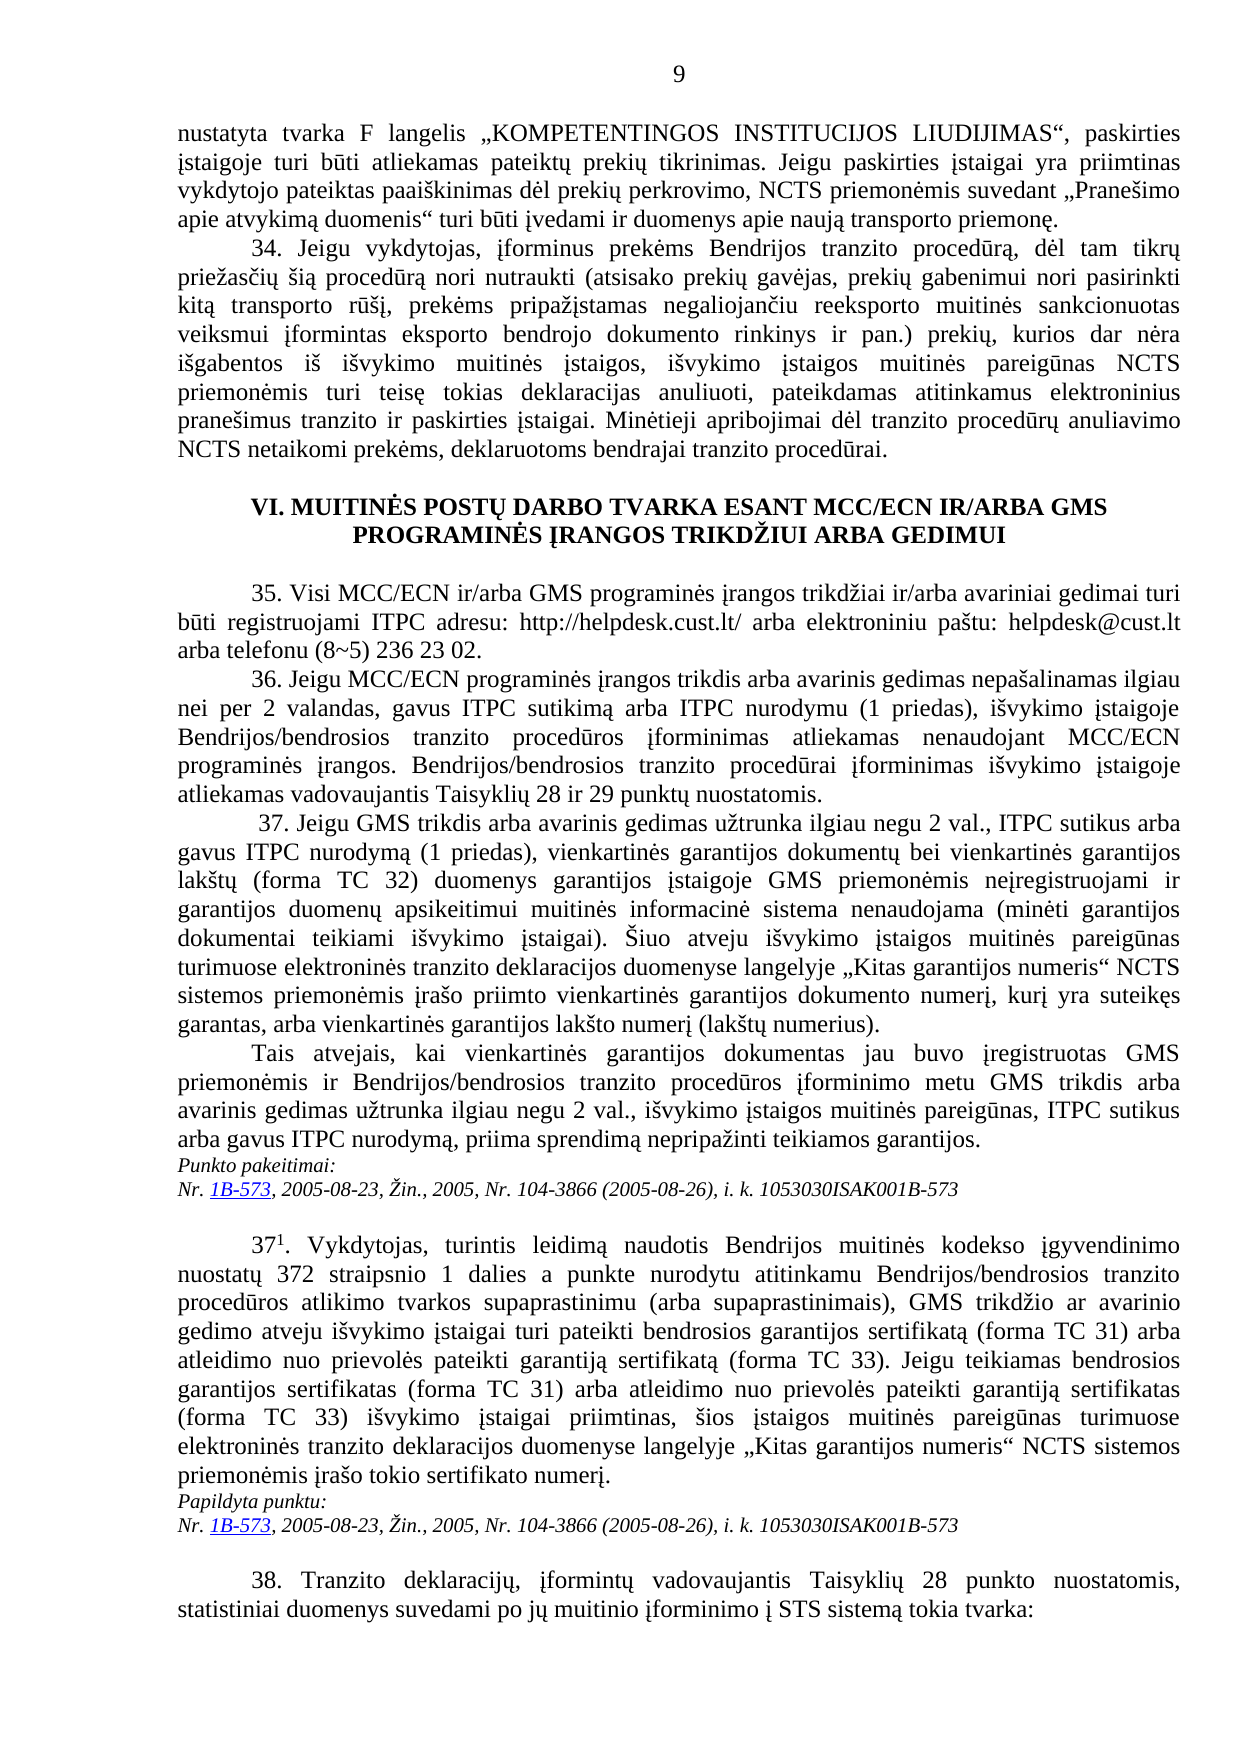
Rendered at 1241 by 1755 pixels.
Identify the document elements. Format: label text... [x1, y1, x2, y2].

text 38. Tranzito deklaracijų, įformintų vadovaujantis Taisyklių 28 punkto nuostatomis, statistiniai duomenys suvedami po jų muitinio įforminimo į STS sistemą tokia tvarka: [177, 1566, 1181, 1623]
text 34. Jeigu vykdytojas, įforminus prekėms Bendrijos tranzito procedūrą, dėl tam tikrų priežasčių šią procedūrą nori nutraukti (atsisako prekių gavėjas, prekių gabenimui nori pasirinkti kitą transporto rūšį, prekėms pripažįstamas negaliojančiu reeksporto muitinės sankcionuotas veiksmui įformintas eksporto bendrojo dokumento rinkinys ir pan.) prekių, kurios dar nėra išgabentos iš išvykimo muitinės įstaigos, išvykimo įstaigos muitinės pareigūnas NCTS priemonėmis turi teisę tokias deklaracijas anuliuoti, pateikdamas atitinkamus elektroninius pranešimus tranzito ir paskirties įstaigai. Minėtieji apribojimai dėl tranzito procedūrų anuliavimo NCTS netaikomi prekėms, deklaruotoms bendrajai tranzito procedūrai. [177, 233, 1181, 463]
text VI. MUITINĖS POSTŲ DARBO TVARKA ESANT MCC/ECN IR/ARBA GMS PROGRAMINĖS ĮRANGOS TRIKDŽIUI ARBA GEDIMUI [177, 492, 1181, 549]
text 35. Visi MCC/ECN ir/arba GMS programinės įrangos trikdžiai ir/arba avariniai gedimai turi būti registruojami ITPC adresu: http://helpdesk.cust.lt/ arba elektroniniu paštu: helpdesk@cust.lt arba telefonu (8~5) 236 23 02. [177, 578, 1181, 664]
text nustatyta tvarka F langelis „KOMPETENTINGOS INSTITUCIJOS LIUDIJIMAS“, paskirties įstaigoje turi būti atliekamas pateiktų prekių tikrinimas. Jeigu paskirties įstaigai yra priimtinas vykdytojo pateiktas paaiškinimas dėl prekių perkrovimo, NCTS priemonėmis suvedant „Pranešimo apie atvykimą duomenis“ turi būti įvedami ir duomenys apie naują transporto priemonę. [177, 118, 1181, 233]
text Tais atvejais, kai vienkartinės garantijos dokumentas jau buvo įregistruotas GMS priemonėmis ir Bendrijos/bendrosios tranzito procedūros įforminimo metu GMS trikdis arba avarinis gedimas užtrunka ilgiau negu 2 val., išvykimo įstaigos muitinės pareigūnas, ITPC sutikus arba gavus ITPC nurodymą, priima sprendimą nepripažinti teikiamos garantijos. [177, 1038, 1181, 1153]
text Papildyta punktu: [177, 1489, 1181, 1513]
text 36. Jeigu MCC/ECN programinės įrangos trikdis arba avarinis gedimas nepašalinamas ilgiau nei per 2 valandas, gavus ITPC sutikimą arba ITPC nurodymu (1 priedas), išvykimo įstaigoje Bendrijos/bendrosios tranzito procedūros įforminimas atliekamas nenaudojant MCC/ECN programinės įrangos. Bendrijos/bendrosios tranzito procedūrai įforminimas išvykimo įstaigoje atliekamas vadovaujantis Taisyklių 28 ir 29 punktų nuostatomis. [177, 664, 1181, 808]
text Nr. 1B-573, 2005-08-23, Žin., 2005, Nr. 104-3866 (2005-08-26), i. k. 1053030ISAK001B-573 [177, 1177, 1181, 1201]
text Punkto pakeitimai: [177, 1153, 1181, 1177]
text 37. Jeigu GMS trikdis arba avarinis gedimas užtrunka ilgiau negu 2 val., ITPC sutikus arba gavus ITPC nurodymą (1 priedas), vienkartinės garantijos dokumentų bei vienkartinės garantijos lakštų (forma TC 32) duomenys garantijos įstaigoje GMS priemonėmis neįregistruojami ir garantijos duomenų apsikeitimui muitinės informacinė sistema nenaudojama (minėti garantijos dokumentai teikiami išvykimo įstaigai). Šiuo atveju išvykimo įstaigos muitinės pareigūnas turimuose elektroninės tranzito deklaracijos duomenyse langelyje „Kitas garantijos numeris“ NCTS sistemos priemonėmis įrašo priimto vienkartinės garantijos dokumento numerį, kurį yra suteikęs garantas, arba vienkartinės garantijos lakšto numerį (lakštų numerius). [177, 808, 1181, 1038]
text Nr. 1B-573, 2005-08-23, Žin., 2005, Nr. 104-3866 (2005-08-26), i. k. 1053030ISAK001B-573 [177, 1513, 1181, 1537]
text 371. Vykdytojas, turintis leidimą naudotis Bendrijos muitinės kodekso įgyvendinimo nuostatų 372 straipsnio 1 dalies a punkte nurodytu atitinkamu Bendrijos/bendrosios tranzito procedūros atlikimo tvarkos supaprastinimu (arba supaprastinimais), GMS trikdžio ar avarinio gedimo atveju išvykimo įstaigai turi pateikti bendrosios garantijos sertifikatą (forma TC 31) arba atleidimo nuo prievolės pateikti garantiją sertifikatą (forma TC 33). Jeigu teikiamas bendrosios garantijos sertifikatas (forma TC 31) arba atleidimo nuo prievolės pateikti garantiją sertifikatas (forma TC 33) išvykimo įstaigai priimtinas, šios įstaigos muitinės pareigūnas turimuose elektroninės tranzito deklaracijos duomenyse langelyje „Kitas garantijos numeris“ NCTS sistemos priemonėmis įrašo tokio sertifikato numerį. [177, 1230, 1181, 1489]
